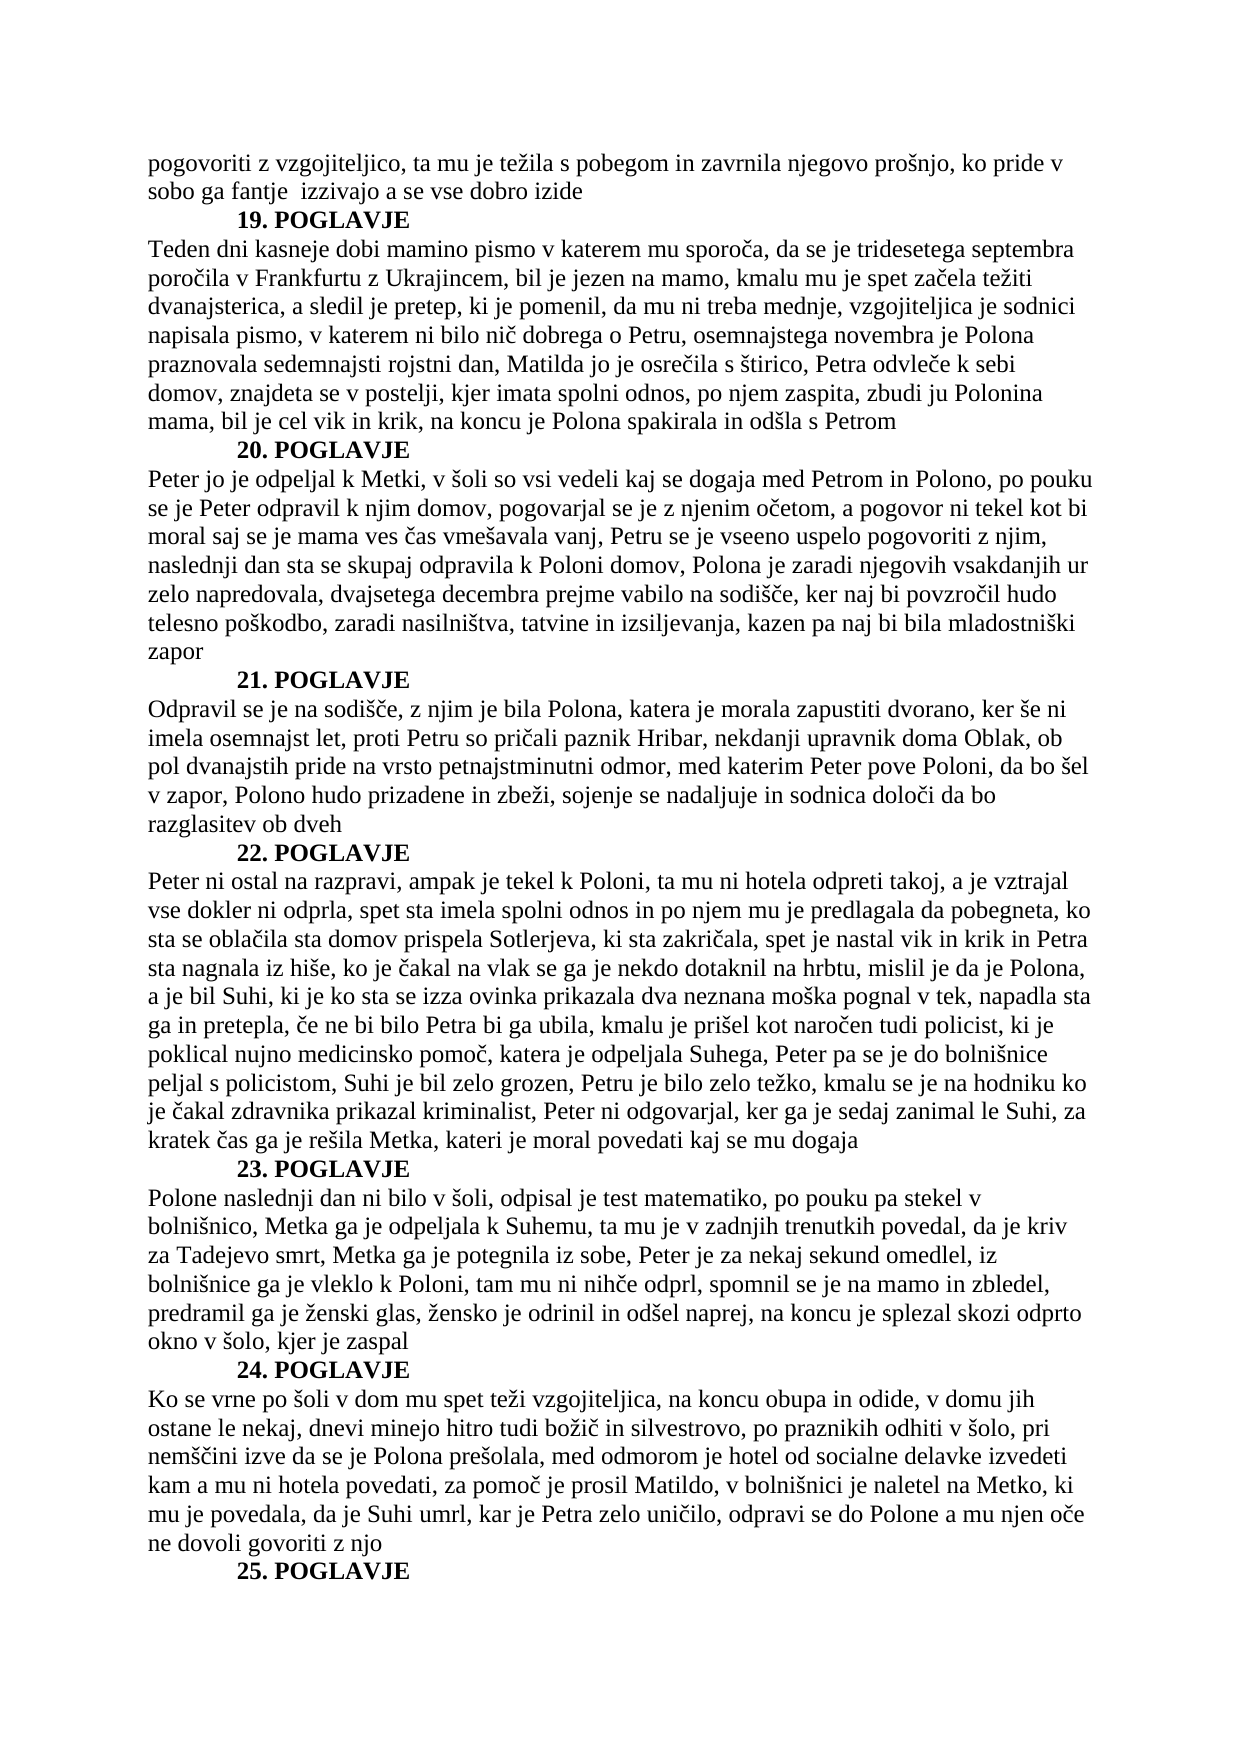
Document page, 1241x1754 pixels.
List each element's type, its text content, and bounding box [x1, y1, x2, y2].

text pogovoriti z vzgojiteljico, ta mu je težila s pobegom in zavrnila njegovo prošnjo, ko pride v sobo ga fantje izzivajo a se vse dobro izide [148, 148, 1093, 205]
text Ko se vrne po šoli v dom mu spet teži vzgojiteljica, na koncu obupa in odide, v domu jih ostane le nekaj, dnevi minejo hitro tudi božič in silvestrovo, po praznikih odhiti v šolo, pri nemščini izve da se je Polona prešolala, med odmorom je hotel od socialne delavke izvedeti kam a mu ni hotela povedati, za pomoč je prosil Matildo, v bolnišnici je naletel na Metko, ki mu je povedala, da je Suhi umrl, kar je Petra zelo uničilo, odpravi se do Polone a mu njen oče ne dovoli govoriti z njo [148, 1384, 1093, 1556]
list POGLAVJE [237, 205, 1093, 234]
list POGLAVJE [237, 435, 1093, 464]
text Polone naslednji dan ni bilo v šoli, odpisal je test matematiko, po pouku pa stekel v bolnišnico, Metka ga je odpeljala k Suhemu, ta mu je v zadnjih trenutkih povedal, da je kriv za Tadejevo smrt, Metka ga je potegnila iz sobe, Peter je za nekaj sekund omedlel, iz bolnišnice ga je vleklo k Poloni, tam mu ni nihče odprl, spomnil se je na mamo in zbledel, predramil ga je ženski glas, žensko je odrinil in odšel naprej, na koncu je splezal skozi odprto okno v šolo, kjer je zaspal [148, 1183, 1093, 1355]
list POGLAVJE [237, 665, 1093, 694]
text Peter jo je odpeljal k Metki, v šoli so vsi vedeli kaj se dogaja med Petrom in Polono, po pouku se je Peter odpravil k njim domov, pogovarjal se je z njenim očetom, a pogovor ni tekel kot bi moral saj se je mama ves čas vmešavala vanj, Petru se je vseeno uspelo pogovoriti z njim, naslednji dan sta se skupaj odpravila k Poloni domov, Polona je zaradi njegovih vsakdanjih ur zelo napredovala, dvajsetega decembra prejme vabilo na sodišče, ker naj bi povzročil hudo telesno poškodbo, zaradi nasilništva, tatvine in izsiljevanja, kazen pa naj bi bila mladostniški zapor [148, 464, 1093, 665]
text Odpravil se je na sodišče, z njim je bila Polona, katera je morala zapustiti dvorano, ker še ni imela osemnajst let, proti Petru so pričali paznik Hribar, nekdanji upravnik doma Oblak, ob pol dvanajstih pride na vrsto petnajstminutni odmor, med katerim Peter pove Poloni, da bo šel v zapor, Polono hudo prizadene in zbeži, sojenje se nadaljuje in sodnica določi da bo razglasitev ob dveh [148, 694, 1093, 838]
list POGLAVJE [237, 1154, 1093, 1183]
text Peter ni ostal na razpravi, ampak je tekel k Poloni, ta mu ni hotela odpreti takoj, a je vztrajal vse dokler ni odprla, spet sta imela spolni odnos in po njem mu je predlagala da pobegneta, ko sta se oblačila sta domov prispela Sotlerjeva, ki sta zakričala, spet je nastal vik in krik in Petra sta nagnala iz hiše, ko je čakal na vlak se ga je nekdo dotaknil na hrbtu, mislil je da je Polona, a je bil Suhi, ki je ko sta se izza ovinka prikazala dva neznana moška pognal v tek, napadla sta ga in pretepla, če ne bi bilo Petra bi ga ubila, kmalu je prišel kot naročen tudi policist, ki je poklical nujno medicinsko pomoč, katera je odpeljala Suhega, Peter pa se je do bolnišnice peljal s policistom, Suhi je bil zelo grozen, Petru je bilo zelo težko, kmalu se je na hodniku ko je čakal zdravnika prikazal kriminalist, Peter ni odgovarjal, ker ga je sedaj zanimal le Suhi, za kratek čas ga je rešila Metka, kateri je moral povedati kaj se mu dogaja [148, 866, 1093, 1154]
list POGLAVJE [237, 838, 1093, 866]
list POGLAVJE [237, 1355, 1093, 1384]
text Teden dni kasneje dobi mamino pismo v katerem mu sporoča, da se je tridesetega septembra poročila v Frankfurtu z Ukrajincem, bil je jezen na mamo, kmalu mu je spet začela težiti dvanajsterica, a sledil je pretep, ki je pomenil, da mu ni treba mednje, vzgojiteljica je sodnici napisala pismo, v katerem ni bilo nič dobrega o Petru, osemnajstega novembra je Polona praznovala sedemnajsti rojstni dan, Matilda jo je osrečila s štirico, Petra odvleče k sebi domov, znajdeta se v postelji, kjer imata spolni odnos, po njem zaspita, zbudi ju Polonina mama, bil je cel vik in krik, na koncu je Polona spakirala in odšla s Petrom [148, 234, 1093, 435]
list POGLAVJE [237, 1556, 1093, 1585]
